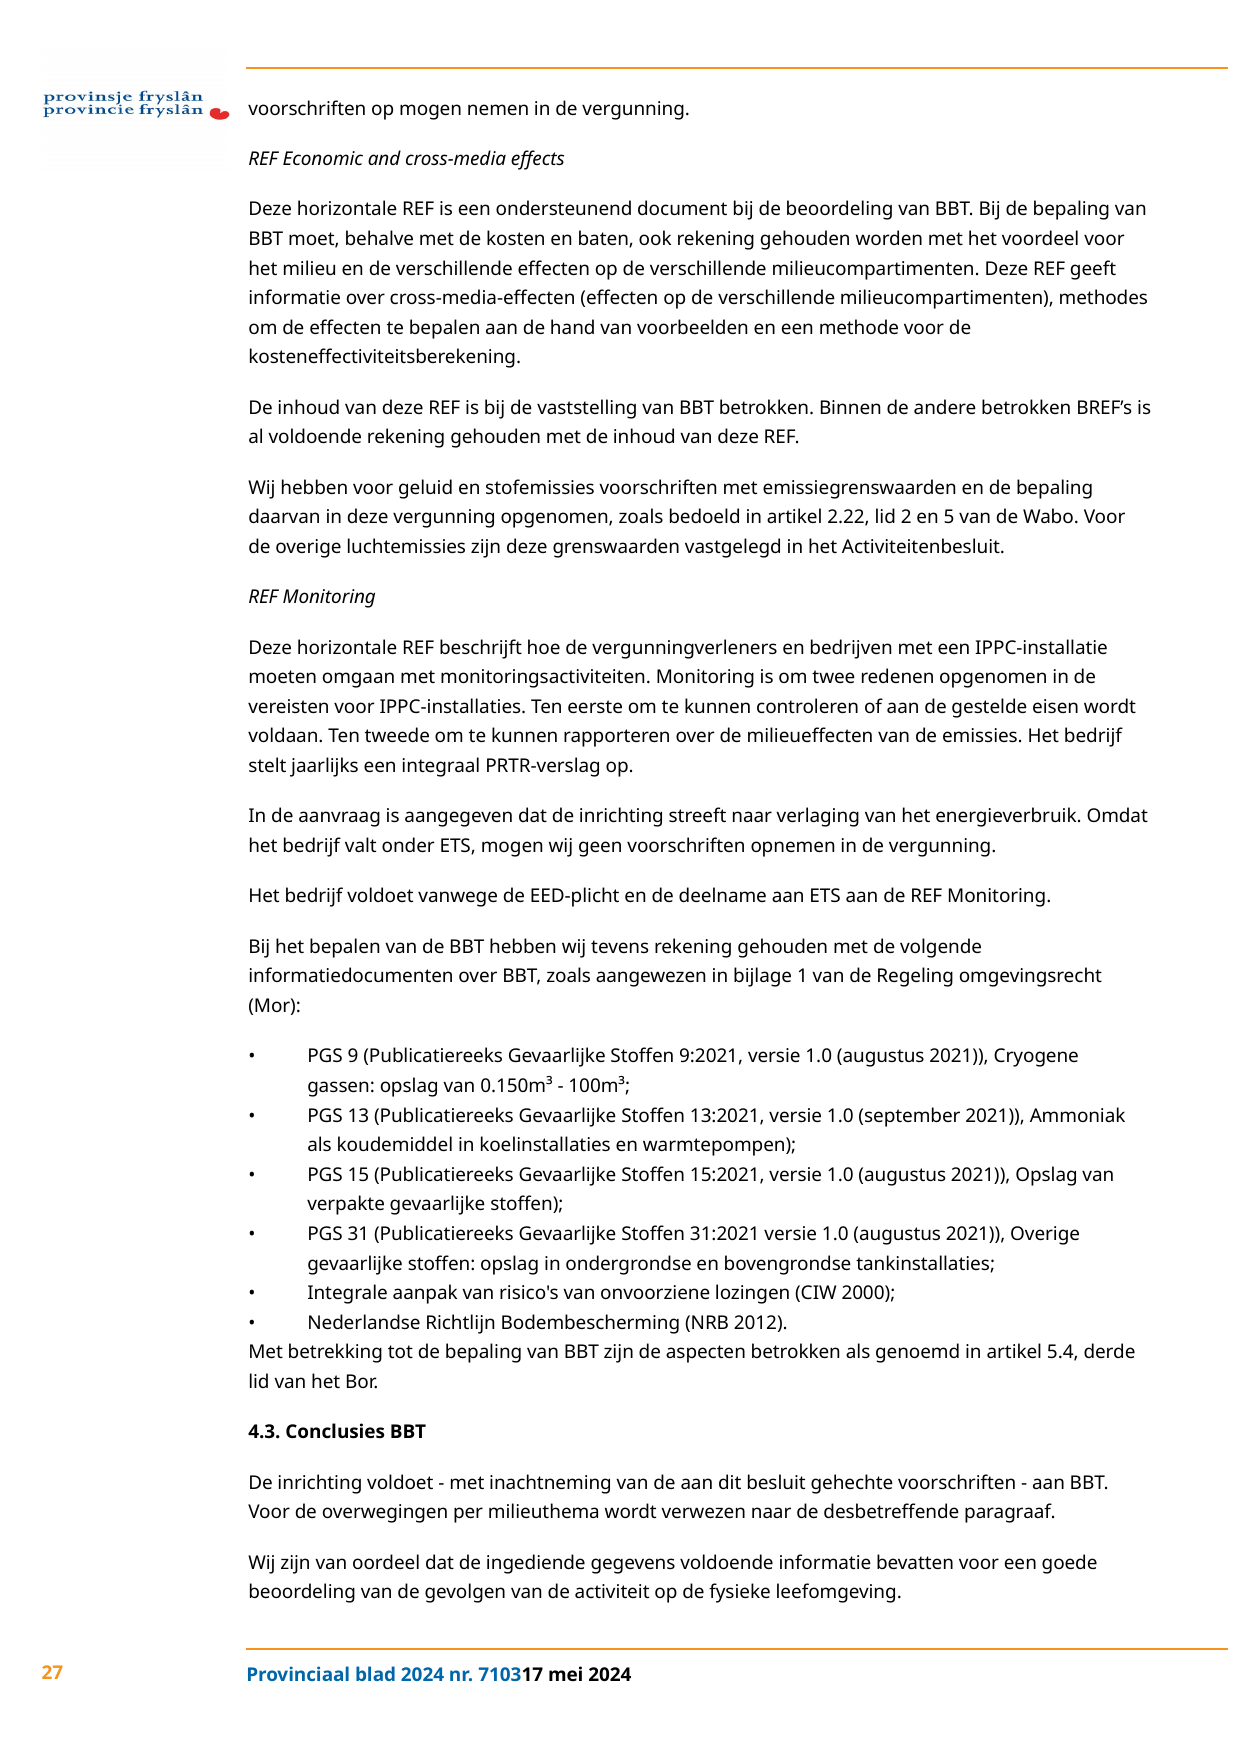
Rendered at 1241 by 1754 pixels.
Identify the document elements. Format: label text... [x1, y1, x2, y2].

text Bij het bepalen van de BBT hebben wij tevens rekening gehouden met de volgende informatiedocumenten over BBT, zoals aangewezen in bijlage 1 van de Regeling omgevingsrecht (Mor): [248, 933, 1152, 1018]
text De inrichting voldoet - met inachtneming van de aan dit besluit gehechte voorschriften - aan BBT. Voor de overwegingen per milieuthema wordt verwezen naar de desbetreffende paragraaf. [248, 1469, 1152, 1524]
list PGS 9 (Publicatiereeks Gevaarlijke Stoffen 9:2021, versie 1.0 (augustus 2021)), Cryogene gassen: opslag van 0.150m³ - 100m³; [248, 1043, 1152, 1098]
list PGS 15 (Publicatiereeks Gevaarlijke Stoffen 15:2021, versie 1.0 (augustus 2021)), Opslag van verpakte gevaarlijke stoffen); [248, 1161, 1152, 1216]
text Wij hebben voor geluid en stofemissies voorschriften met emissiegrenswaarden en de bepaling daarvan in deze vergunning opgenomen, zoals bedoeld in artikel 2.22, lid 2 en 5 van de Wabo. Voor de overige luchtemissies zijn deze grenswaarden vastgelegd in het Activiteitenbesluit. [248, 474, 1152, 559]
text Wij zijn van oordeel dat de ingediende gegevens voldoende informatie bevatten voor een goede beoordeling van de gevolgen van de activiteit op de fysieke leefomgeving. [248, 1549, 1152, 1604]
list PGS 31 (Publicatiereeks Gevaarlijke Stoffen 31:2021 versie 1.0 (augustus 2021)), Overige gevaarlijke stoffen: opslag in ondergrondse en bovengrondse tankinstallaties; [248, 1220, 1152, 1276]
text Deze horizontale REF beschrijft hoe de vergunningverleners en bedrijven met een IPPC-installatie moeten omgaan met monitoringsactiviteiten. Monitoring is om twee redenen opgenomen in de vereisten voor IPPC-installaties. Ten eerste om te kunnen controleren of aan de gestelde eisen wordt voldaan. Ten tweede om te kunnen rapporteren over de milieueffecten van de emissies. Het bedrijf stelt jaarlijks een integraal PRTR-verslag op. [248, 634, 1152, 778]
text Met betrekking tot de bepaling van BBT zijn de aspecten betrokken als genoemd in artikel 5.4, derde lid van het Bor. [248, 1338, 1152, 1394]
text In de aanvraag is aangegeven dat de inrichting streeft naar verlaging van het energieverbruik. Omdat het bedrijf valt onder ETS, mogen wij geen voorschriften opnemen in de vergunning. [248, 803, 1152, 858]
picture [41, 47, 231, 172]
list Integrale aanpak van risico's van onvoorziene lozingen (CIW 2000); [248, 1279, 1152, 1305]
text REF Economic and cross-media effects [248, 145, 1152, 171]
text De inhoud van deze REF is bij de vaststelling van BBT betrokken. Binnen de andere betrokken BREF’s is al voldoende rekening gehouden met de inhoud van deze REF. [248, 394, 1152, 449]
text voorschriften op mogen nemen in de vergunning. [248, 95, 1152, 121]
list Nederlandse Richtlijn Bodembescherming (NRB 2012). [248, 1309, 1152, 1335]
text Het bedrijf voldoet vanwege de EED-plicht en de deelname aan ETS aan de REF Monitoring. [248, 883, 1152, 908]
text 4.3. Conclusies BBT [248, 1418, 1152, 1444]
text Deze horizontale REF is een ondersteunend document bij de beoordeling van BBT. Bij de bepaling van BBT moet, behalve met de kosten en baten, ook rekening gehouden worden met het voordeel voor het milieu en de verschillende effecten op de verschillende milieucompartimenten. Deze REF geeft informatie over cross-media-effecten (effecten op de verschillende milieucompartimenten), methodes om de effecten te bepalen aan de hand van voorbeelden en een methode voor de kosteneffectiviteitsberekening. [248, 196, 1152, 369]
list PGS 13 (Publicatiereeks Gevaarlijke Stoffen 13:2021, versie 1.0 (september 2021)), Ammoniak als koudemiddel in koelinstallaties en warmtepompen); [248, 1102, 1152, 1157]
text REF Monitoring [248, 583, 1152, 609]
